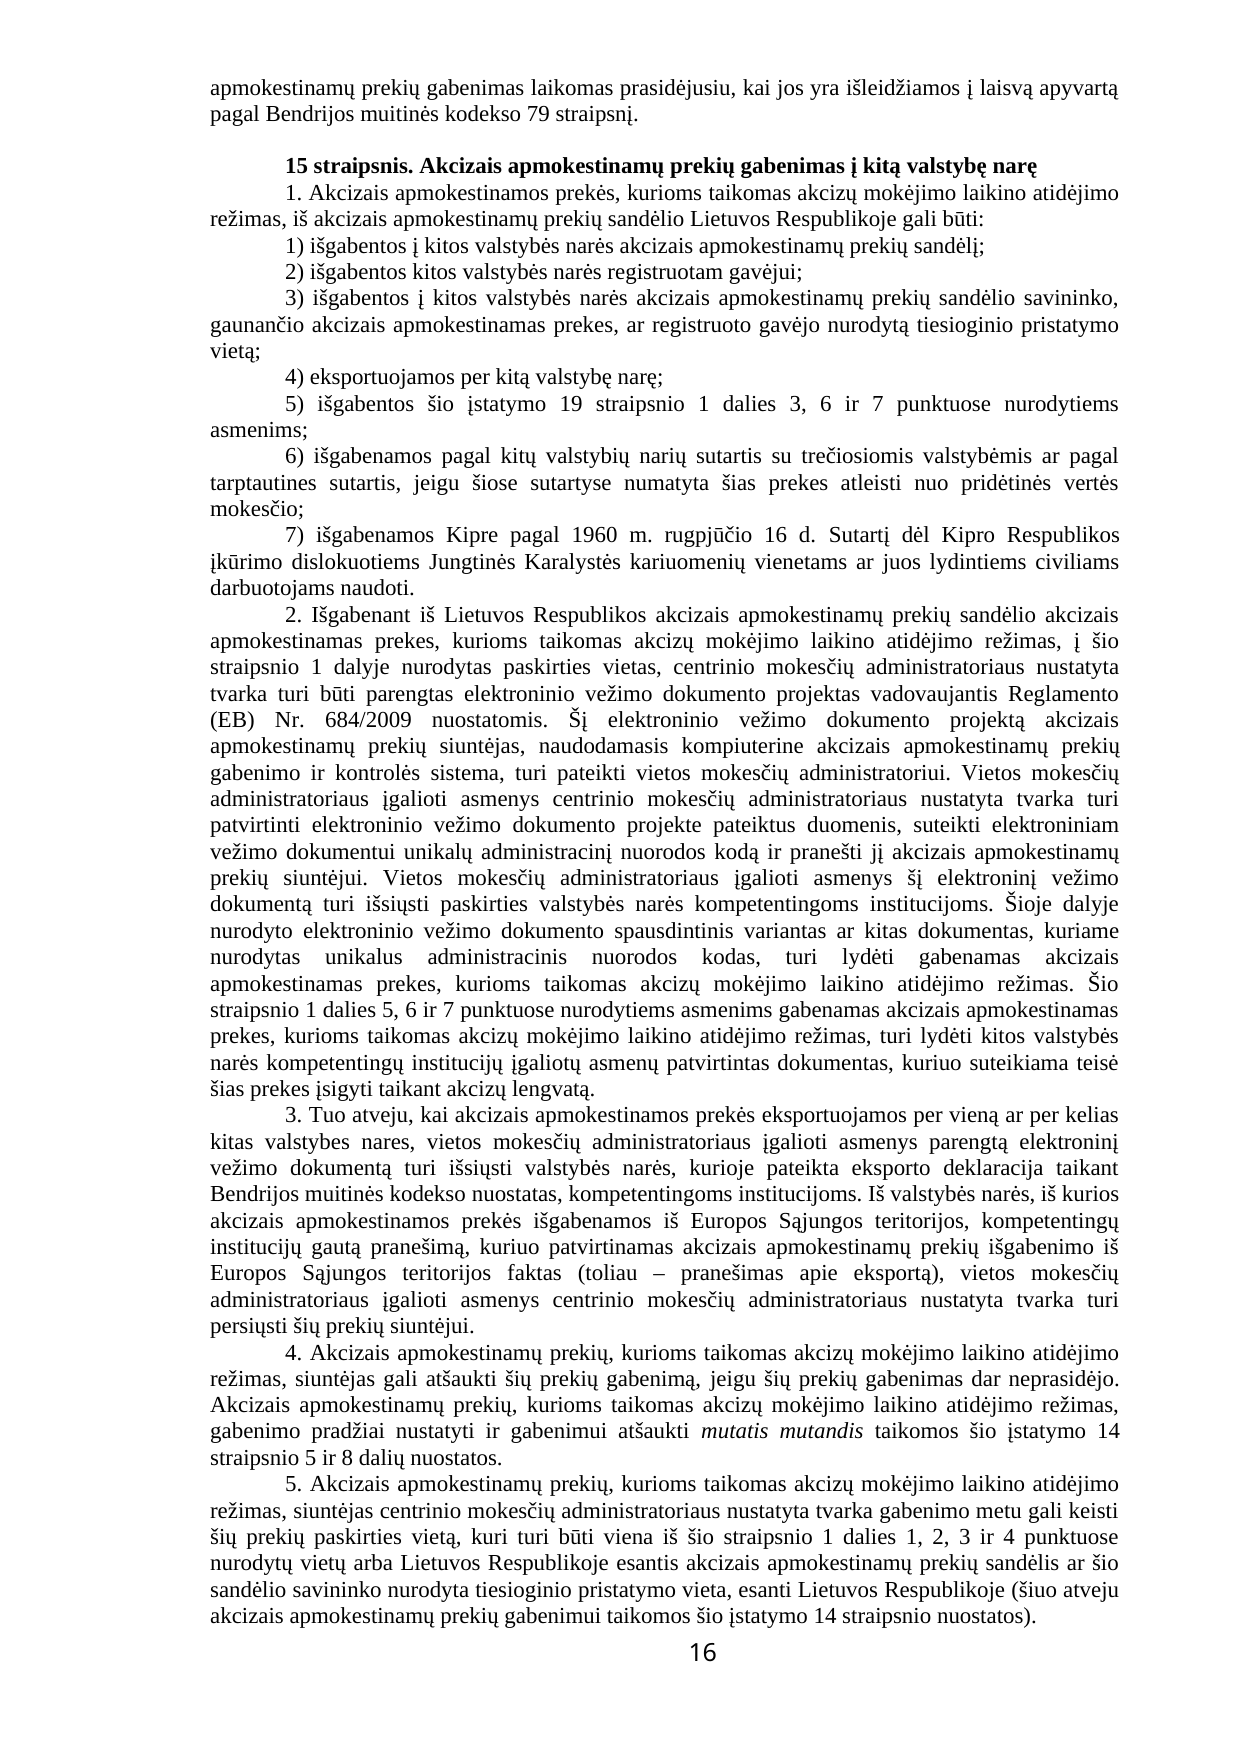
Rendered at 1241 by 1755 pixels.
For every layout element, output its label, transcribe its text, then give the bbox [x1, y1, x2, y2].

text 5. Akcizais apmokestinamų prekių, kurioms taikomas akcizų mokėjimo laikino atidėjimo režimas, siuntėjas centrinio mokesčių administratoriaus nustatyta tvarka gabenimo metu gali keisti šių prekių paskirties vietą, kuri turi būti viena iš šio straipsnio 1 dalies 1, 2, 3 ir 4 punktuose nurodytų vietų arba Lietuvos Respublikoje esantis akcizais apmokestinamų prekių sandėlis ar šio sandėlio savininko nurodyta tiesioginio pristatymo vieta, esanti Lietuvos Respublikoje (šiuo atveju akcizais apmokestinamų prekių gabenimui taikomos šio įstatymo 14 straipsnio nuostatos). [210, 1470, 1120, 1628]
text 3) išgabentos į kitos valstybės narės akcizais apmokestinamų prekių sandėlio savininko, gaunančio akcizais apmokestinamas prekes, ar registruoto gavėjo nurodytą tiesioginio pristatymo vietą; [210, 284, 1120, 363]
text 5) išgabentos šio įstatymo 19 straipsnio 1 dalies 3, 6 ir 7 punktuose nurodytiems asmenims; [210, 390, 1120, 442]
text 3. Tuo atveju, kai akcizais apmokestinamos prekės eksportuojamos per vieną ar per kelias kitas valstybes nares, vietos mokesčių administratoriaus įgalioti asmenys parengtą elektroninį vežimo dokumentą turi išsiųsti valstybės narės, kurioje pateikta eksporto deklaracija taikant Bendrijos muitinės kodekso nuostatas, kompetentingoms institucijoms. Iš valstybės narės, iš kurios akcizais apmokestinamos prekės išgabenamos iš Europos Sąjungos teritorijos, kompetentingų institucijų gautą pranešimą, kuriuo patvirtinamas akcizais apmokestinamų prekių išgabenimo iš Europos Sąjungos teritorijos faktas (toliau – pranešimas apie eksportą), vietos mokesčių administratoriaus įgalioti asmenys centrinio mokesčių administratoriaus nustatyta tvarka turi persiųsti šių prekių siuntėjui. [210, 1101, 1120, 1338]
text 4. Akcizais apmokestinamų prekių, kurioms taikomas akcizų mokėjimo laikino atidėjimo režimas, siuntėjas gali atšaukti šių prekių gabenimą, jeigu šių prekių gabenimas dar neprasidėjo. Akcizais apmokestinamų prekių, kurioms taikomas akcizų mokėjimo laikino atidėjimo režimas, gabenimo pradžiai nustatyti ir gabenimui atšaukti mutatis mutandis taikomos šio įstatymo 14 straipsnio 5 ir 8 dalių nuostatos. [210, 1338, 1120, 1470]
text 6) išgabenamos pagal kitų valstybių narių sutartis su trečiosiomis valstybėmis ar pagal tarptautines sutartis, jeigu šiose sutartyse numatyta šias prekes atleisti nuo pridėtinės vertės mokesčio; [210, 442, 1120, 522]
text 4) eksportuojamos per kitą valstybę narę; [210, 363, 1120, 390]
text 7) išgabenamos Kipre pagal 1960 m. rugpjūčio 16 d. Sutartį dėl Kipro Respublikos įkūrimo dislokuotiems Jungtinės Karalystės kariuomenių vienetams ar juos lydintiems civiliams darbuotojams naudoti. [210, 522, 1120, 601]
text 1. Akcizais apmokestinamos prekės, kurioms taikomas akcizų mokėjimo laikino atidėjimo režimas, iš akcizais apmokestinamų prekių sandėlio Lietuvos Respublikoje gali būti: [210, 179, 1120, 232]
text apmokestinamų prekių gabenimas laikomas prasidėjusiu, kai jos yra išleidžiamos į laisvą apyvartą pagal Bendrijos muitinės kodekso 79 straipsnį. [210, 73, 1120, 126]
text 2) išgabentos kitos valstybės narės registruotam gavėjui; [210, 258, 1120, 284]
text 15 straipsnis. Akcizais apmokestinamų prekių gabenimas į kitą valstybę narę [210, 153, 1120, 179]
text 1) išgabentos į kitos valstybės narės akcizais apmokestinamų prekių sandėlį; [210, 232, 1120, 258]
text 2. Išgabenant iš Lietuvos Respublikos akcizais apmokestinamų prekių sandėlio akcizais apmokestinamas prekes, kurioms taikomas akcizų mokėjimo laikino atidėjimo režimas, į šio straipsnio 1 dalyje nurodytas paskirties vietas, centrinio mokesčių administratoriaus nustatyta tvarka turi būti parengtas elektroninio vežimo dokumento projektas vadovaujantis Reglamento (EB) Nr. 684/2009 nuostatomis. Šį elektroninio vežimo dokumento projektą akcizais apmokestinamų prekių siuntėjas, naudodamasis kompiuterine akcizais apmokestinamų prekių gabenimo ir kontrolės sistema, turi pateikti vietos mokesčių administratoriui. Vietos mokesčių administratoriaus įgalioti asmenys centrinio mokesčių administratoriaus nustatyta tvarka turi patvirtinti elektroninio vežimo dokumento projekte pateiktus duomenis, suteikti elektroniniam vežimo dokumentui unikalų administracinį nuorodos kodą ir pranešti jį akcizais apmokestinamų prekių siuntėjui. Vietos mokesčių administratoriaus įgalioti asmenys šį elektroninį vežimo dokumentą turi išsiųsti paskirties valstybės narės kompetentingoms institucijoms. Šioje dalyje nurodyto elektroninio vežimo dokumento spausdintinis variantas ar kitas dokumentas, kuriame nurodytas unikalus administracinis nuorodos kodas, turi lydėti gabenamas akcizais apmokestinamas prekes, kurioms taikomas akcizų mokėjimo laikino atidėjimo režimas. Šio straipsnio 1 dalies 5, 6 ir 7 punktuose nurodytiems asmenims gabenamas akcizais apmokestinamas prekes, kurioms taikomas akcizų mokėjimo laikino atidėjimo režimas, turi lydėti kitos valstybės narės kompetentingų institucijų įgaliotų asmenų patvirtintas dokumentas, kuriuo suteikiama teisė šias prekes įsigyti taikant akcizų lengvatą. [210, 601, 1120, 1101]
